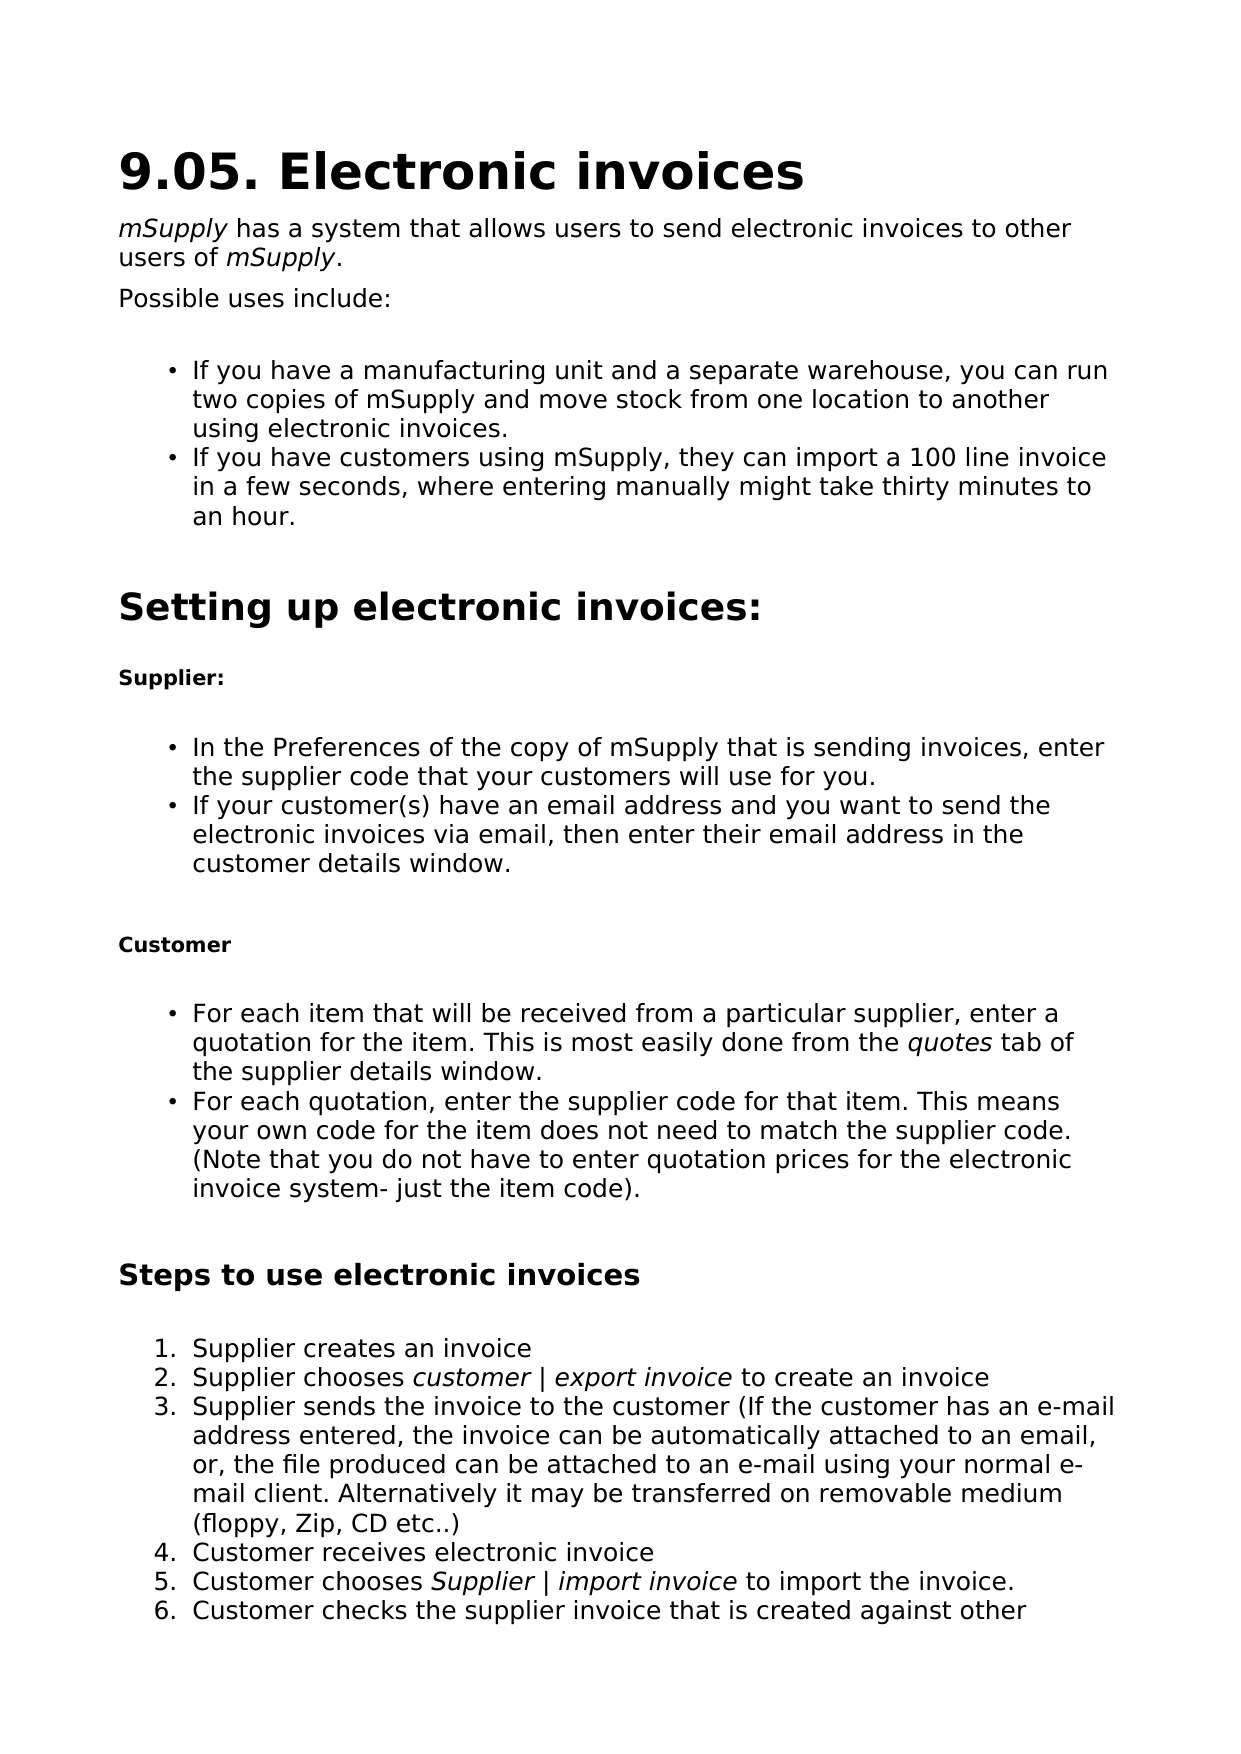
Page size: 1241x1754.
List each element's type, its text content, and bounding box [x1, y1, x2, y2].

text Possible uses include: [118, 285, 1122, 314]
subtitle Setting up electronic invoices: [118, 585, 1122, 629]
list For each quotation, enter the supplier code for that item. This means your own code for the item does not need to match the supplier code. (Note that you do not have to enter quotation prices for the electronic invoice system- just the item code). [177, 1087, 1122, 1203]
list If your customer(s) have an email address and you want to send the electronic invoices via email, then enter their email address in the customer details window. [177, 791, 1122, 878]
text mSupply has a system that allows users to send electronic invoices to other users of mSupply. [118, 214, 1122, 272]
list Supplier chooses customer | export invoice to create an invoice [177, 1363, 1122, 1392]
list Supplier sends the invoice to the customer (If the customer has an e-mail address entered, the invoice can be automatically attached to an email, or, the file produced can be attached to an e-mail using your normal e-mail client. Alternatively it may be transferred on removable medium (floppy, Zip, CD etc..) [177, 1392, 1122, 1538]
list Customer receives electronic invoice [177, 1538, 1122, 1567]
subtitle Supplier: [118, 666, 1122, 691]
list Customer chooses Supplier | import invoice to import the invoice. [177, 1567, 1122, 1596]
list In the Preferences of the copy of mSupply that is sending invoices, enter the supplier code that your customers will use for you. [177, 733, 1122, 791]
subtitle Customer [118, 933, 1122, 957]
list Customer checks the supplier invoice that is created against other [177, 1596, 1122, 1626]
list If you have customers using mSupply, they can import a 100 line invoice in a few seconds, where entering manually might take thirty minutes to an hour. [177, 443, 1122, 531]
subtitle 9.05. Electronic invoices [118, 143, 1122, 201]
list For each item that will be received from a particular supplier, enter a quotation for the item. This is most easily done from the quotes tab of the supplier details window. [177, 999, 1122, 1087]
subtitle Steps to use electronic invoices [118, 1258, 1122, 1292]
list If you have a manufacturing unit and a separate warehouse, you can run two copies of mSupply and move stock from one location to another using electronic invoices. [177, 356, 1122, 443]
list Supplier creates an invoice [177, 1334, 1122, 1363]
